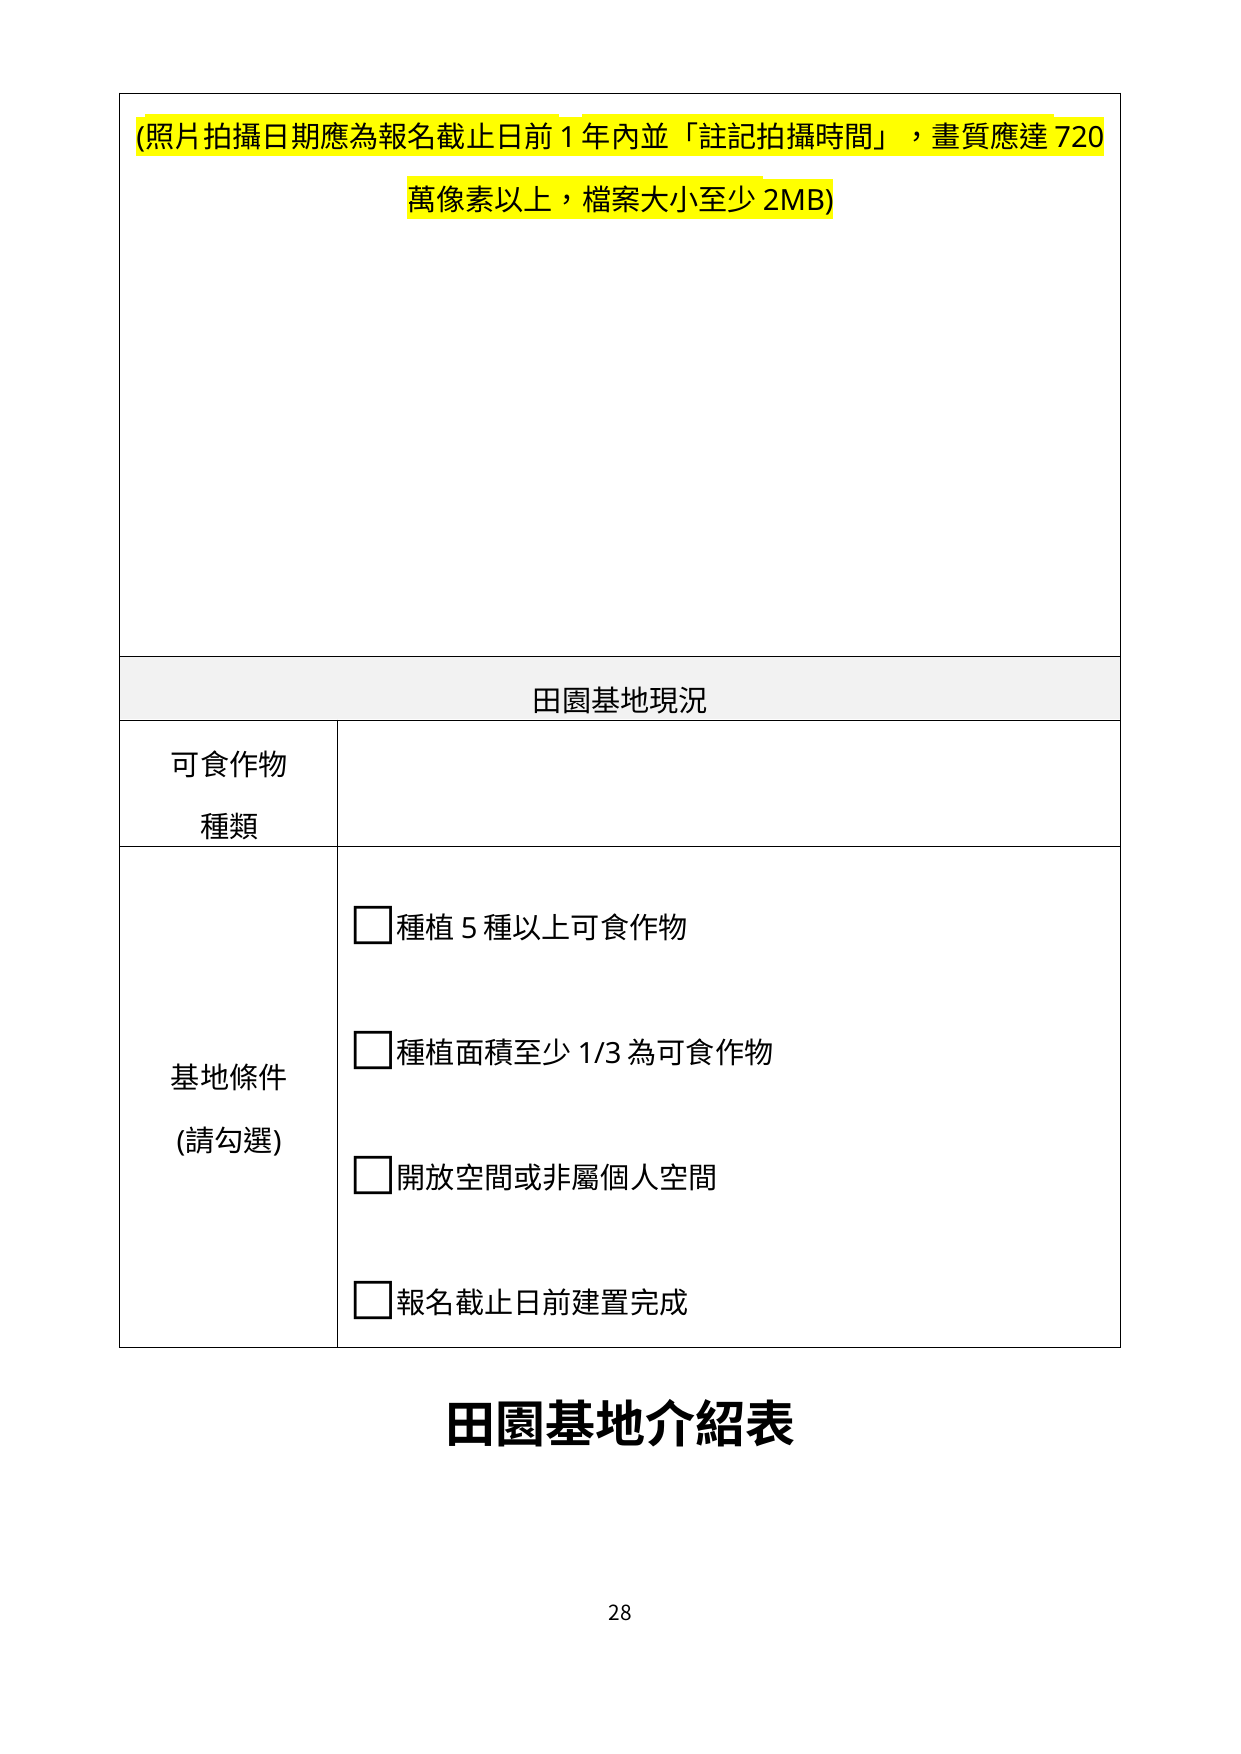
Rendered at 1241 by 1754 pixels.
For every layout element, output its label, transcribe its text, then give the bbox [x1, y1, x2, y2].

table_cell 田園基地現況 [120, 657, 1120, 719]
table_cell □種植5種以上可食作物 □種植面積至少1/3為可食作物 □開放空間或非屬個人空間 □報名截止日前建置完成 [338, 847, 1120, 1347]
table_cell [338, 721, 1120, 846]
table_cell 可食作物 種類 [120, 721, 337, 846]
text 田園基地介紹表 [187, 1348, 1053, 1473]
table_cell (照片拍攝日期應為報名截止日前1年內並「註記拍攝時間」，畫質應達720萬像素以上，檔案大小至少2MB) [120, 94, 1120, 656]
table_cell 基地條件 (請勾選) [120, 847, 337, 1347]
